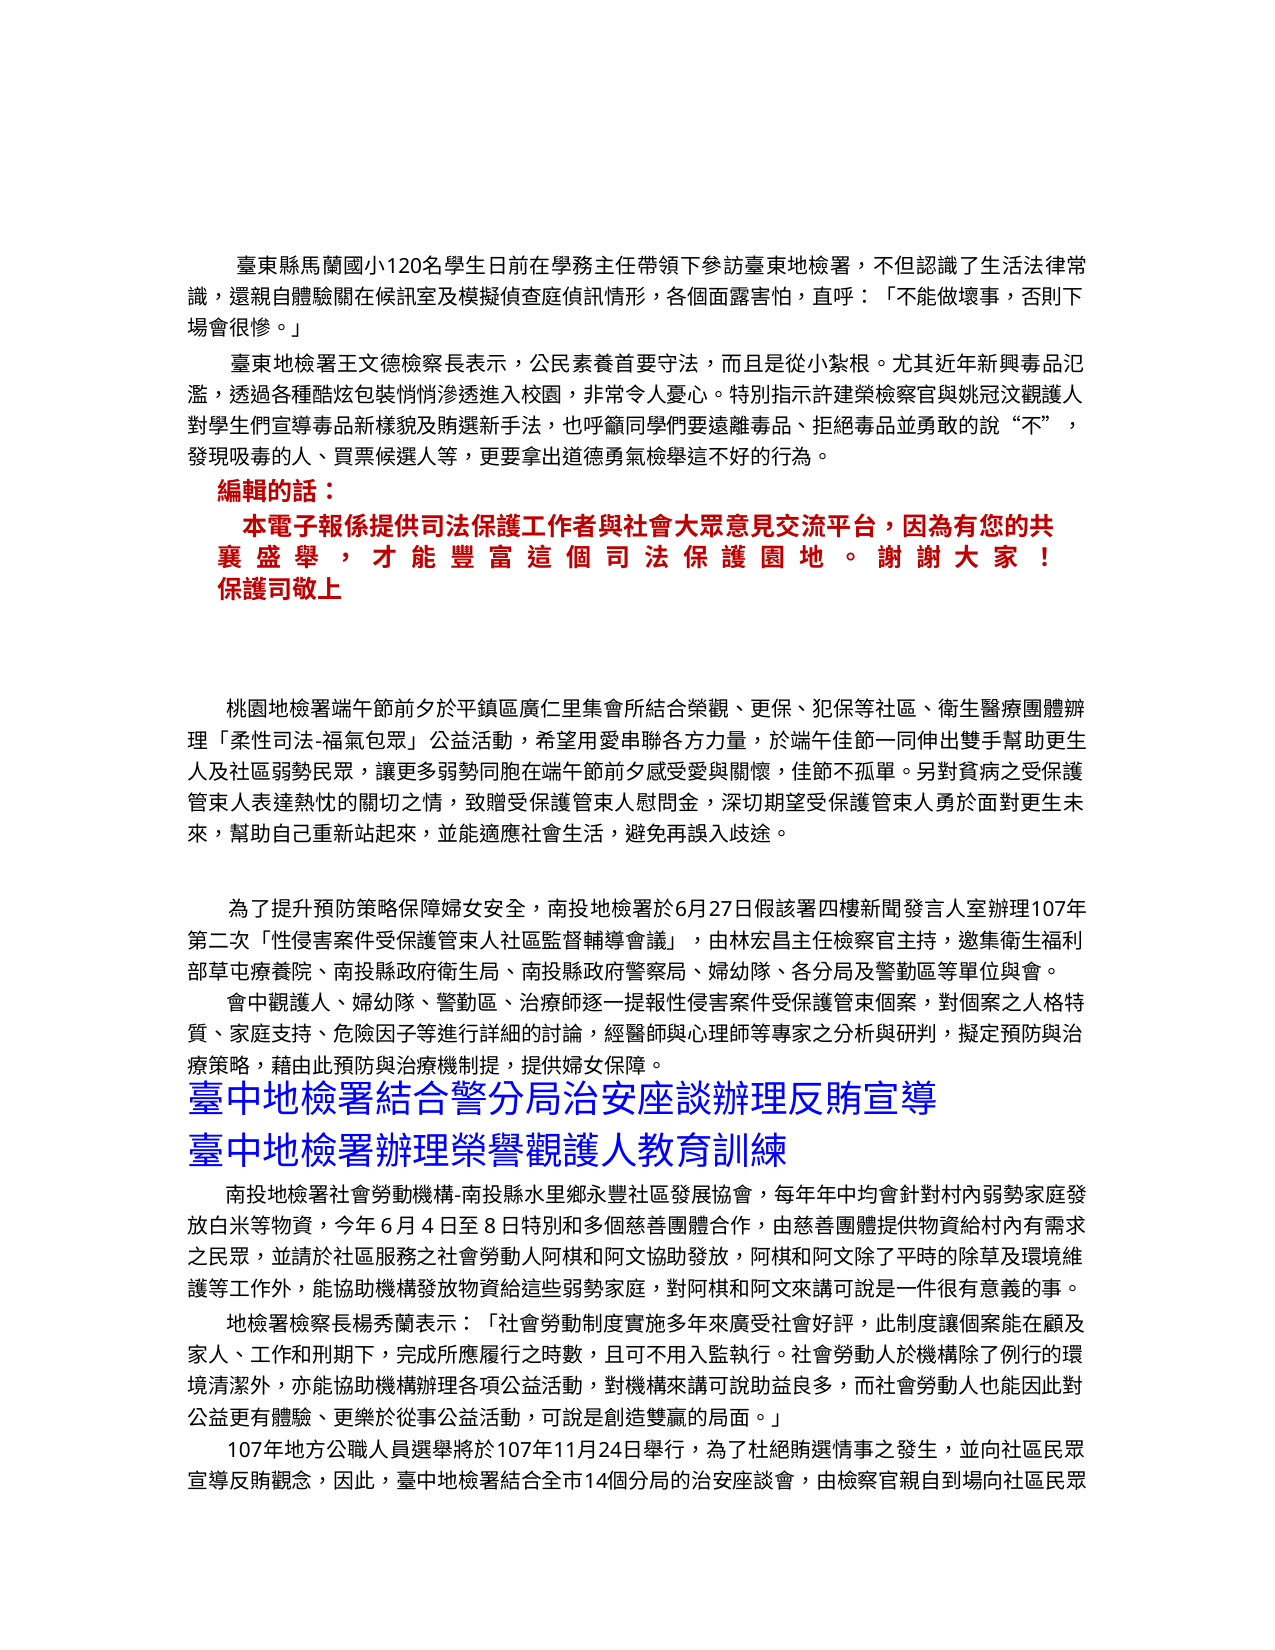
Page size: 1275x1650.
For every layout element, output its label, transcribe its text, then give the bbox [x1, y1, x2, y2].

text 馬蘭國小師生參訪臺東地檢署 [187, 192, 1087, 246]
text 臺中地檢署結合警分局治安座談辦理反賄宣導 [187, 1079, 1087, 1121]
text 南投地檢署社會勞動機構-南投縣水里鄉永豐社區發展協會，每年年中均會針對村內弱勢家庭發放白米等物資，今年6月4日至8日特別和多個慈善團體合作，由慈善團體提供物資給村內有需求之民眾，並請於社區服務之社會勞動人阿棋和阿文協助發放，阿棋和阿文除了平時的除草及環境維護等工作外，能協助機構發放物資給這些弱勢家庭，對阿棋和阿文來講可說是一件很有意義的事。 [187, 1177, 1087, 1302]
text 騙 [187, 150, 1087, 192]
text 107年地方公職人員選舉將於107年11月24日舉行，為了杜絕賄選情事之發生，並向社區民眾宣導反賄觀念，因此，臺中地檢署結合全市14個分局的治安座談會，由檢察官親自到場向社區民眾 [187, 1433, 1087, 1494]
text 臺東地檢署王文德檢察長表示，公民素養首要守法，而且是從小紮根。尤其近年新興毒品氾濫，透過各種酷炫包裝悄悄滲透進入校園，非常令人憂心。特別指示許建榮檢察官與姚冠汶觀護人對學生們宣導毒品新樣貌及賄選新手法，也呼籲同學們要遠離毒品、拒絕毒品並勇敢的說“不”，發現吸毒的人、買票候選人等，更要拿出道德勇氣檢舉這不好的行為。 [187, 346, 1087, 471]
text 桃園地檢署端午節前夕於平鎮區廣仁里集會所結合榮觀、更保、犯保等社區、衛生醫療團體辧理「柔性司法-福氣包眾」公益活動，希望用愛串聯各方力量，於端午佳節一同伸出雙手幫助更生人及社區弱勢民眾，讓更多弱勢同胞在端午節前夕感受愛與關懷，佳節不孤單。另對貧病之受保護管束人表達熱忱的關切之情，致贈受保護管束人慰問金，深切期望受保護管束人勇於面對更生未來，幫助自己重新站起來，並能適應社會生活，避免再誤入歧途。 [187, 692, 1087, 848]
text 地檢署檢察長楊秀蘭表示：「社會勞動制度實施多年來廣受社會好評，此制度讓個案能在顧及家人、工作和刑期下，完成所應履行之時數，且可不用入監執行。社會勞動人於機構除了例行的環境清潔外，亦能協助機構辦理各項公益活動，對機構來講可說助益良多，而社會勞動人也能因此對公益更有體驗、更樂於從事公益活動，可說是創造雙贏的局面。」 [187, 1306, 1087, 1431]
text 編輯的話： [217, 475, 1058, 506]
text 臺東縣馬蘭國小120名學生日前在學務主任帶領下參訪臺東地檢署，不但認識了生活法律常識，還親自體驗關在候訊室及模擬偵查庭偵訊情形，各個面露害怕，直呼：「不能做壞事，否則下場會很慘。」 [187, 248, 1087, 342]
text 正念減壓‧陳徳中老師專題演講 [187, 850, 1087, 892]
text 臺中地檢署辦理榮譽觀護人教育訓練 [187, 1121, 1087, 1175]
text 本電子報係提供司法保護工作者與社會大眾意見交流平台，因為有您的共襄盛舉，才能豐富這個司法保護園地。謝謝大家！ 保護司敬上 [217, 511, 1058, 604]
text 為了提升預防策略保障婦女安全，南投地檢署於6月27日假該署四樓新聞發言人室辦理107年第二次「性侵害案件受保護管束人社區監督輔導會議」，由林宏昌主任檢察官主持，邀集衛生福利部草屯療養院、南投縣政府衛生局、南投縣政府警察局、婦幼隊、各分局及警勤區等單位與會。 [187, 892, 1087, 986]
text 桃檢「更」「觀」「馨」-「柔性司法-福氣包眾」端午活動 [187, 606, 1087, 690]
text 會中觀護人、婦幼隊、警勤區、治療師逐一提報性侵害案件受保護管束個案，對個案之人格特質、家庭支持、危險因子等進行詳細的討論，經醫師與心理師等專家之分析與研判，擬定預防與治療策略，藉由此預防與治療機制提，提供婦女保障。 [187, 986, 1087, 1079]
